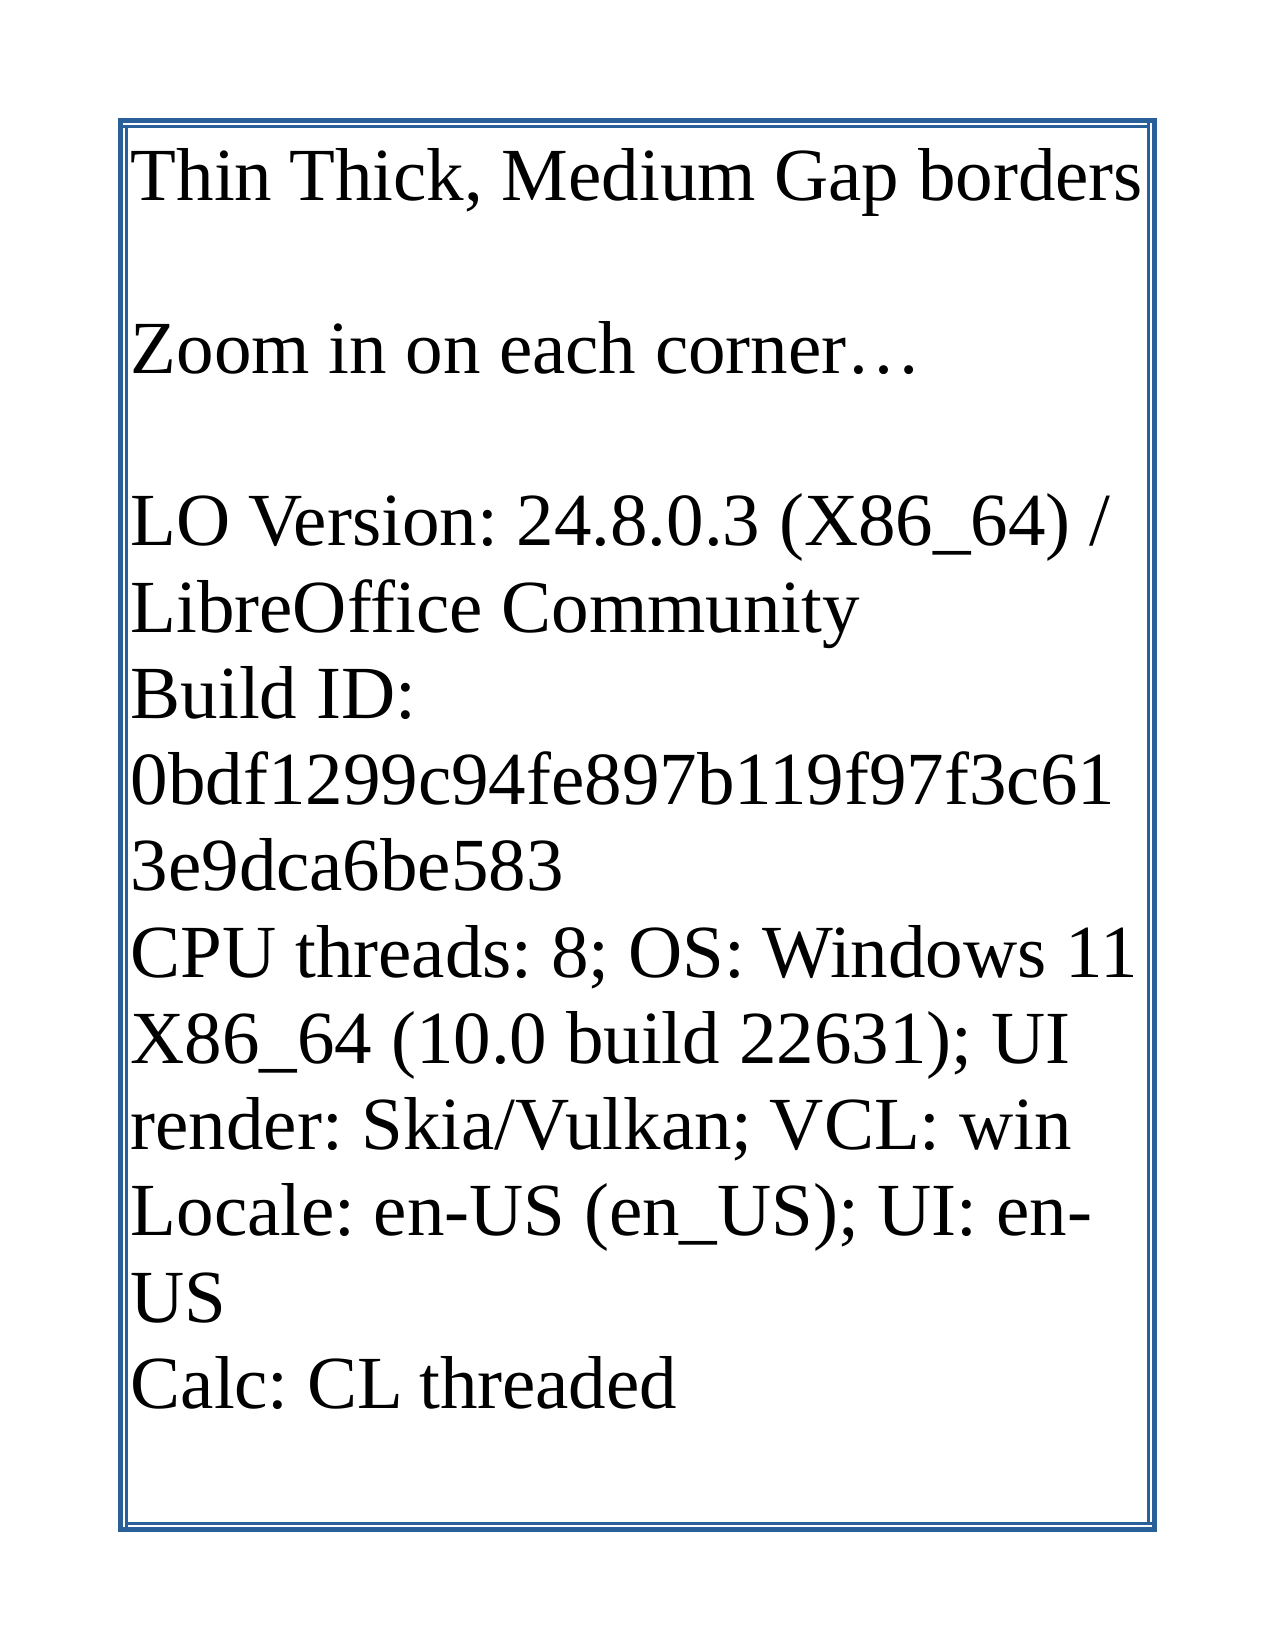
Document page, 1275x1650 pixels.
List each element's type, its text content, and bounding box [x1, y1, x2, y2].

text LO Version: 24.8.0.3 (X86_64) / LibreOffice Community Build ID: 0bdf1299c94fe897b119f97f3c613e9dca6be583 CPU threads: 8; OS: Windows 11 X86_64 (10.0 build 22631); UI render: Skia/Vulkan; VCL: win Locale: en-US (en_US); UI: en-US Calc: CL threaded [131, 476, 1144, 1424]
text Zoom in on each corner… [131, 303, 1144, 389]
text Thin Thick, Medium Gap borders [131, 131, 1144, 217]
